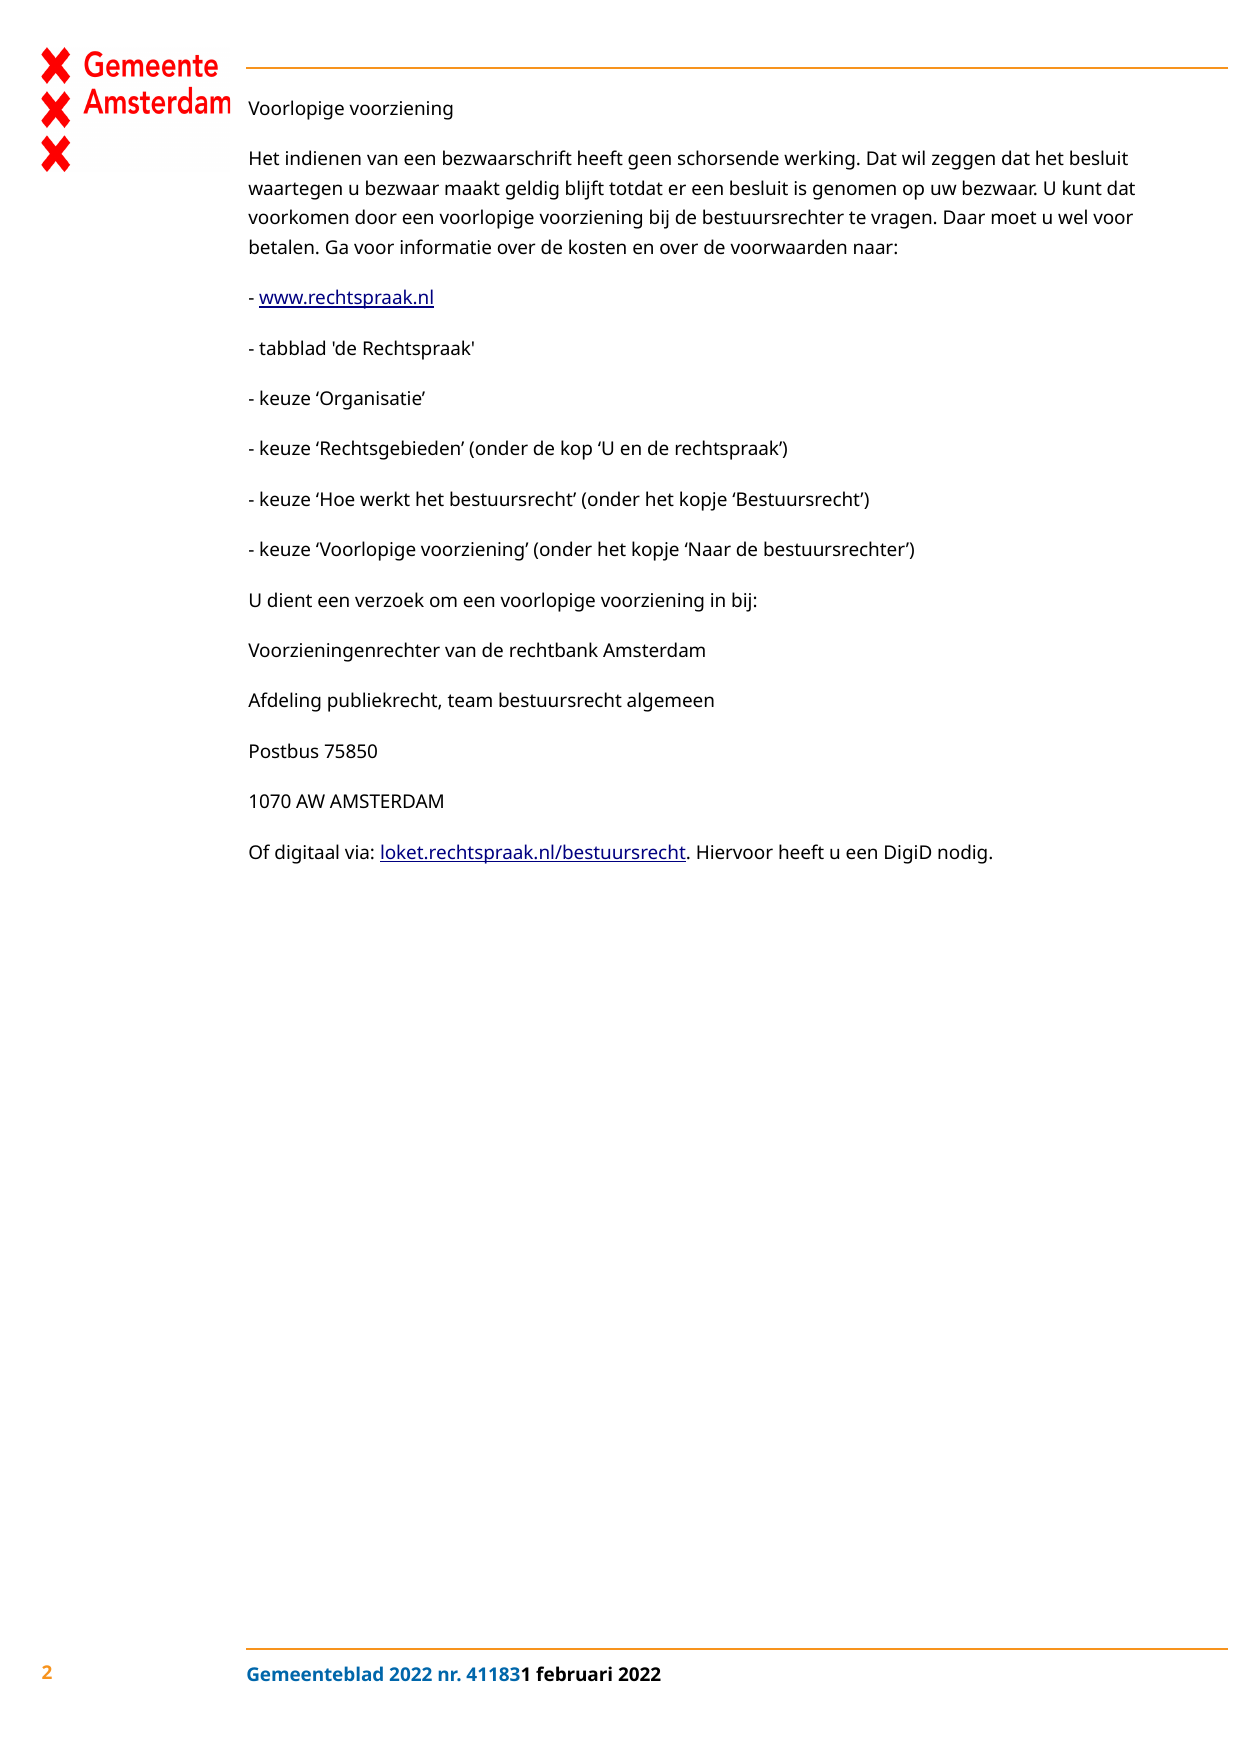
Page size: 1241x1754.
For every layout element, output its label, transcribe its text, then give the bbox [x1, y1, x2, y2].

text - keuze ‘Rechtsgebieden’ (onder de kop ‘U en de rechtspraak’) [248, 436, 1152, 461]
text Postbus 75850 [248, 738, 1152, 764]
text - keuze ‘Organisatie’ [248, 385, 1152, 411]
text - keuze ‘Hoe werkt het bestuursrecht’ (onder het kopje ‘Bestuursrecht’) [248, 486, 1152, 512]
text Of digitaal via: loket.rechtspraak.nl/bestuursrecht. Hiervoor heeft u een DigiD nodig. [248, 839, 1152, 865]
text 1070 AW AMSTERDAM [248, 788, 1152, 814]
text Voorlopige voorziening [248, 95, 1152, 121]
text - www.rechtspraak.nl [248, 284, 1152, 310]
picture [41, 47, 231, 172]
text Afdeling publiekrecht, team bestuursrecht algemeen [248, 688, 1152, 713]
text Voorzieningenrechter van de rechtbank Amsterdam [248, 637, 1152, 663]
text Het indienen van een bezwaarschrift heeft geen schorsende werking. Dat wil zeggen dat het besluit waartegen u bezwaar maakt geldig blijft totdat er een besluit is genomen op uw bezwaar. U kunt dat voorkomen door een voorlopige voorziening bij de bestuursrechter te vragen. Daar moet u wel voor betalen. Ga voor informatie over de kosten en over de voorwaarden naar: [248, 145, 1152, 260]
text - keuze ‘Voorlopige voorziening’ (onder het kopje ‘Naar de bestuursrechter’) [248, 536, 1152, 562]
text U dient een verzoek om een voorlopige voorziening in bij: [248, 587, 1152, 613]
text - tabblad 'de Rechtspraak' [248, 335, 1152, 361]
